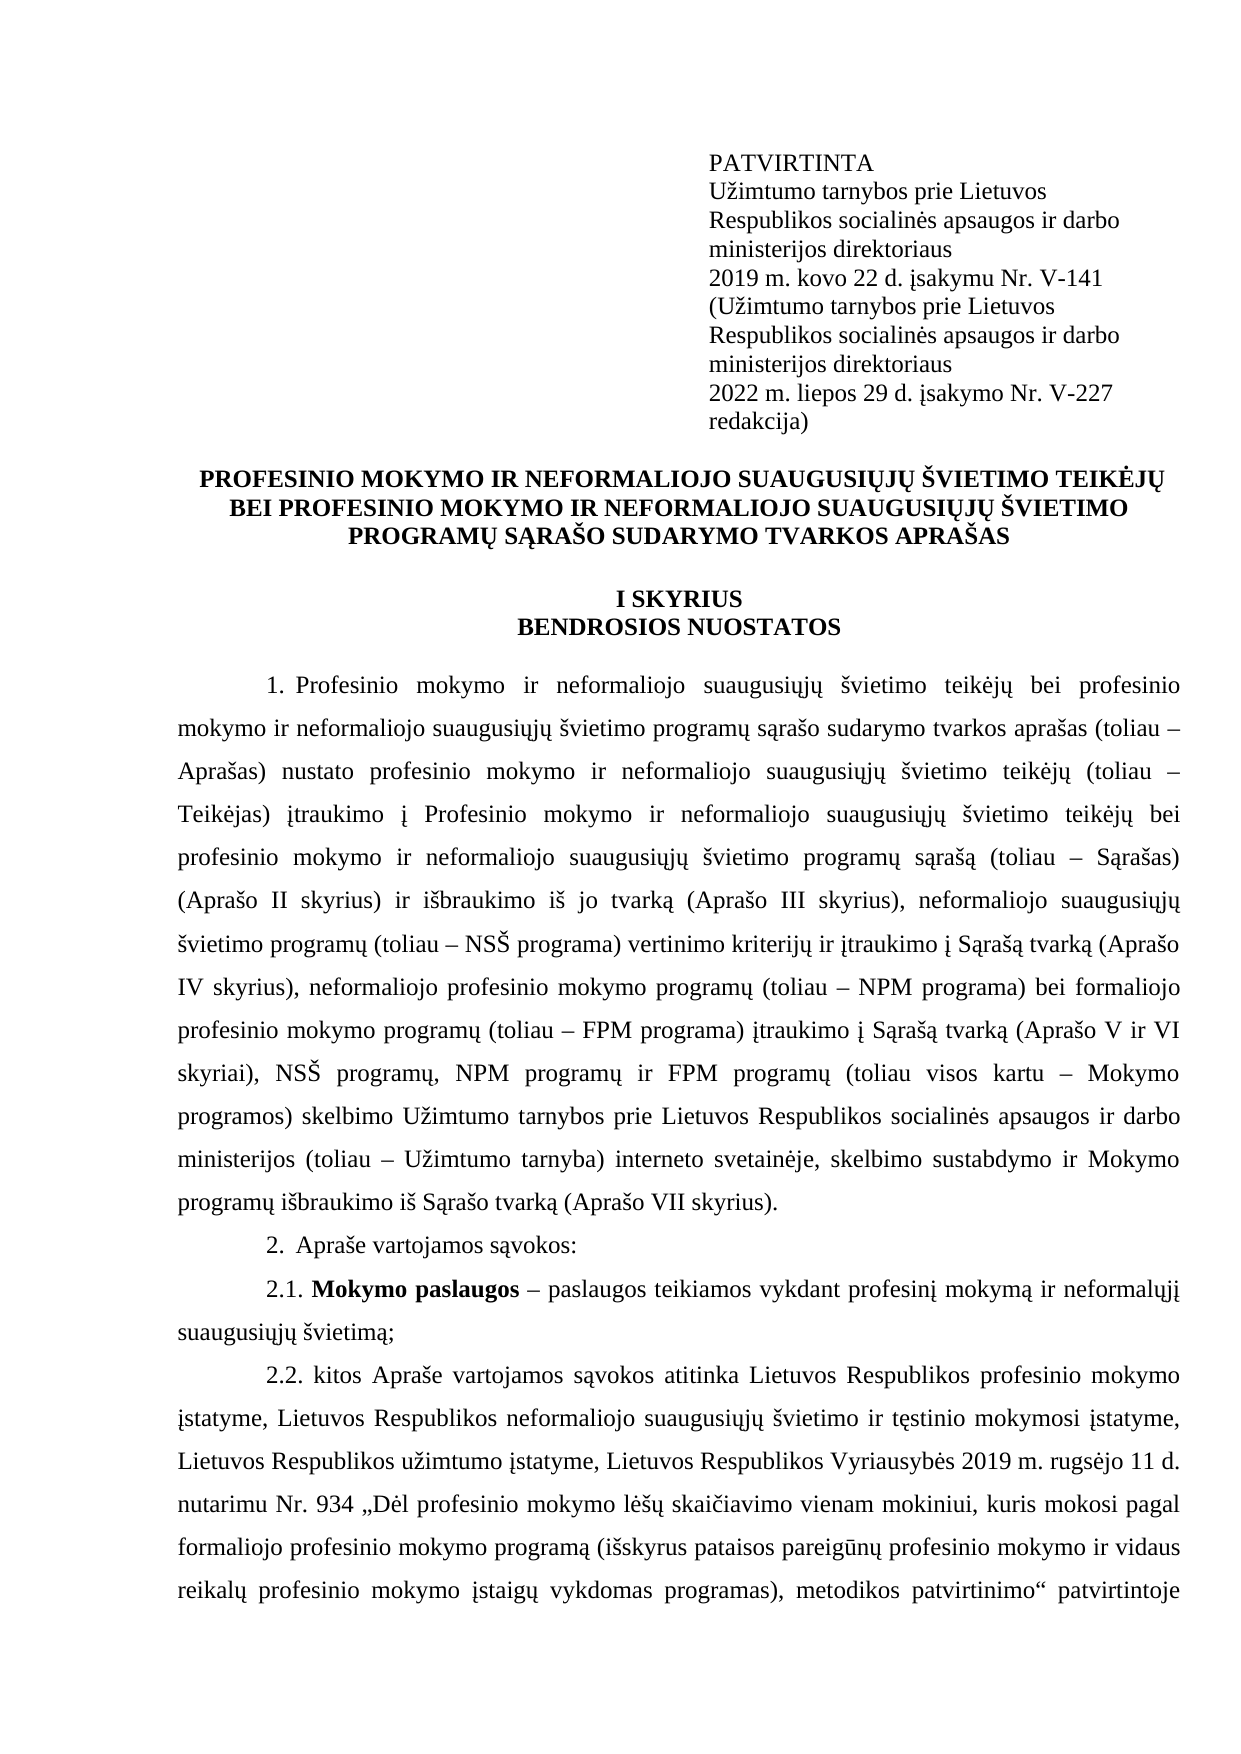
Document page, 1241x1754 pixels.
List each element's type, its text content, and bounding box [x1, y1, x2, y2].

text PATVIRTINTA [177, 148, 1181, 176]
text 2019 m. kovo 22 d. įsakymu Nr. V-141 [177, 263, 1181, 291]
text 1. Profesinio mokymo ir neformaliojo suaugusiųjų švietimo teikėjų bei profesinio mokymo ir neformaliojo suaugusiųjų švietimo programų sąrašo sudarymo tvarkos aprašas (toliau – Aprašas) nustato profesinio mokymo ir neformaliojo suaugusiųjų švietimo teikėjų (toliau – Teikėjas) įtraukimo į Profesinio mokymo ir neformaliojo suaugusiųjų švietimo teikėjų bei profesinio mokymo ir neformaliojo suaugusiųjų švietimo programų sąrašą (toliau – Sąrašas) (Aprašo II skyrius) ir išbraukimo iš jo tvarką (Aprašo III skyrius), neformaliojo suaugusiųjų švietimo programų (toliau – NSŠ programa) vertinimo kriterijų ir įtraukimo į Sąrašą tvarką (Aprašo IV skyrius), neformaliojo profesinio mokymo programų (toliau – NPM programa) bei formaliojo profesinio mokymo programų (toliau – FPM programa) įtraukimo į Sąrašą tvarką (Aprašo V ir VI skyriai), NSŠ programų, NPM programų ir FPM programų (toliau visos kartu – Mokymo programos) skelbimo Užimtumo tarnybos prie Lietuvos Respublikos socialinės apsaugos ir darbo ministerijos (toliau – Užimtumo tarnyba) interneto svetainėje, skelbimo sustabdymo ir Mokymo programų išbraukimo iš Sąrašo tvarką (Aprašo VII skyrius). [177, 670, 1181, 1216]
subtitle I SKYRIUS [177, 584, 1181, 612]
text Respublikos socialinės apsaugos ir darbo [177, 205, 1181, 234]
text 2.2. kitos Apraše vartojamos sąvokos atitinka Lietuvos Respublikos profesinio mokymo įstatyme, Lietuvos Respublikos neformaliojo suaugusiųjų švietimo ir tęstinio mokymosi įstatyme, Lietuvos Respublikos užimtumo įstatyme, Lietuvos Respublikos Vyriausybės 2019 m. rugsėjo 11 d. nutarimu Nr. 934 „Dėl profesinio mokymo lėšų skaičiavimo vienam mokiniui, kuris mokosi pagal formaliojo profesinio mokymo programą (išskyrus pataisos pareigūnų profesinio mokymo ir vidaus reikalų profesinio mokymo įstaigų vykdomas programas), metodikos patvirtinimo“ patvirtintoje [177, 1360, 1181, 1604]
text redakcija) [177, 406, 1181, 435]
text (Užimtumo tarnybos prie Lietuvos [177, 291, 1181, 320]
text 2. Apraše vartojamos sąvokos: [177, 1231, 1181, 1259]
text 2.1. Mokymo paslaugos – paslaugos teikiamos vykdant profesinį mokymą ir neformalųjį suaugusiųjų švietimą; [177, 1274, 1181, 1346]
text Užimtumo tarnybos prie Lietuvos [177, 176, 1181, 205]
text ministerijos direktoriaus [177, 349, 1181, 378]
text Respublikos socialinės apsaugos ir darbo [177, 320, 1181, 349]
text ministerijos direktoriaus [177, 234, 1181, 263]
subtitle PROFESINIO MOKYMO IR NEFORMALIOJO SUAUGUSIŲJŲ ŠVIETIMO TEIKĖJŲ BEI PROFESINIO MOKYMO IR NEFORMALIOJO SUAUGUSIŲJŲ ŠVIETIMO PROGRAMŲ SĄRAŠO SUDARYMO TVARKOS APRAŠAS [177, 464, 1181, 550]
text 2022 m. liepos 29 d. įsakymo Nr. V-227 [177, 378, 1181, 406]
subtitle Bendrosios nuostatos [177, 612, 1181, 641]
